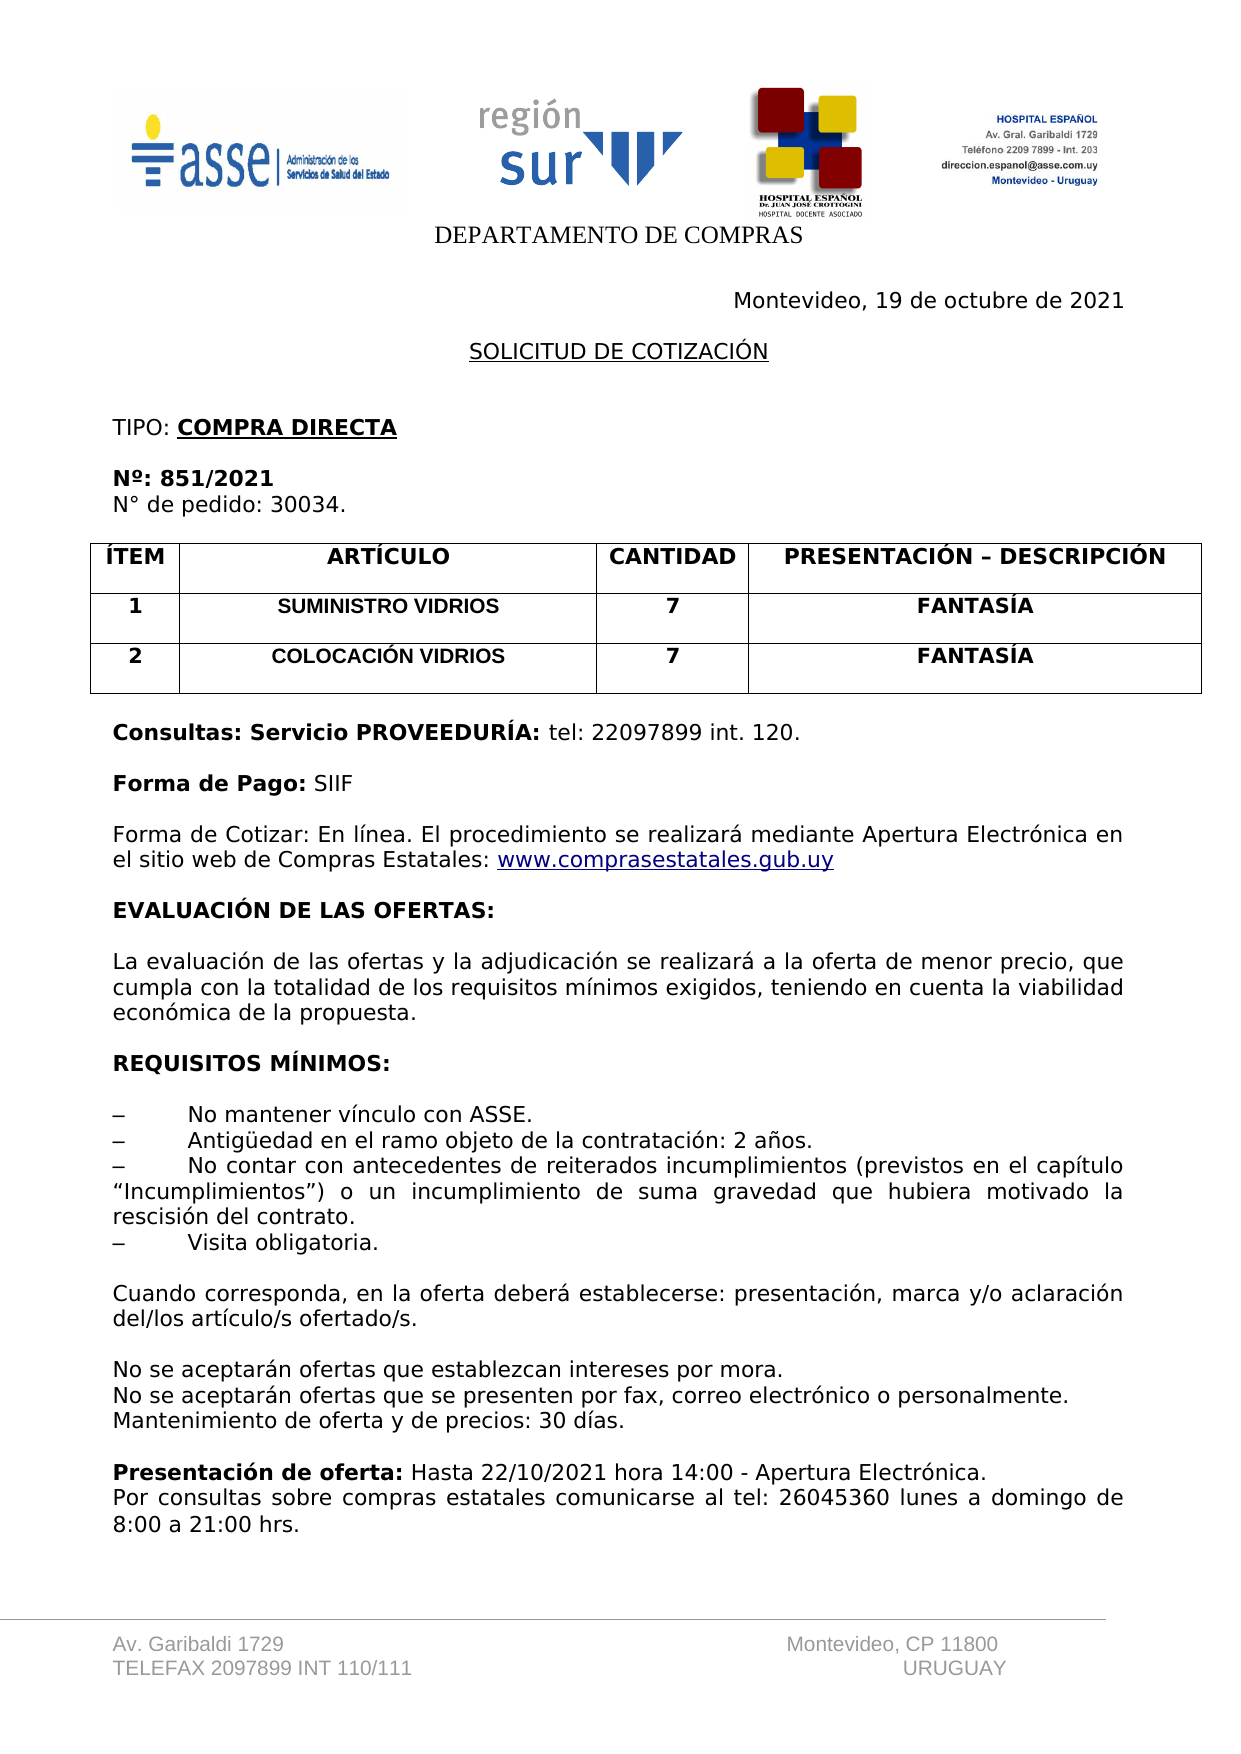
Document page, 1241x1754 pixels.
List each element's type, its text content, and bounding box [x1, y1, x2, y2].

picture [116, 89, 406, 212]
text EVALUACIÓN DE LAS OFERTAS: [112, 898, 1125, 924]
text Presentación de oferta: Hasta 22/10/2021 hora 14:00 - Apertura Electrónica. [112, 1460, 1125, 1485]
table_cell FANTASÍA [749, 594, 1201, 643]
text Consultas: Servicio PROVEEDURÍA: tel: 22097899 int. 120. [112, 719, 1125, 745]
table_cell FANTASÍA [749, 644, 1201, 693]
table_cell 7 [597, 644, 748, 693]
table_header CANTIDAD [597, 544, 748, 593]
list No contar con antecedentes de reiterados incumplimientos (previstos en el capítulo “Incumplimientos”) o un incumplimiento de suma gravedad que hubiera motivado la rescisión del contrato. [112, 1153, 1125, 1230]
text Forma de Cotizar: En línea. El procedimiento se realizará mediante Apertura Electrónica en el sitio web de Compras Estatales: www.comprasestatales.gub.uy [112, 822, 1125, 873]
text SOLICITUD DE COTIZACIÓN [112, 339, 1125, 364]
text Mantenimiento de oferta y de precios: 30 días. [112, 1409, 1125, 1434]
table_cell SUMINISTRO VIDRIOS [180, 594, 596, 643]
picture [479, 98, 683, 186]
table_cell 1 [91, 594, 179, 643]
text Nº: 851/2021 [112, 466, 1125, 492]
list Visita obligatoria. [112, 1230, 1125, 1256]
table_header PRESENTACIÓN – DESCRIPCIÓN [749, 544, 1201, 593]
table_cell 2 [91, 644, 179, 693]
text Cuando corresponda, en la oferta deberá establecerse: presentación, marca y/o aclaración del/los artículo/s ofertado/s. [112, 1281, 1125, 1332]
table_header ARTÍCULO [180, 544, 596, 593]
table_header ÍTEM [91, 544, 179, 593]
text La evaluación de las ofertas y la adjudicación se realizará a la oferta de menor precio, que cumpla con la totalidad de los requisitos mínimos exigidos, teniendo en cuenta la viabilidad económica de la propuesta. [112, 949, 1125, 1026]
text No se aceptarán ofertas que se presenten por fax, correo electrónico o personalmente. [112, 1383, 1125, 1409]
picture [748, 83, 873, 222]
list Antigüedad en el ramo objeto de la contratación: 2 años. [112, 1128, 1125, 1153]
table_cell COLOCACIÓN VIDRIOS [180, 644, 596, 693]
picture [941, 114, 1098, 186]
table_cell 7 [597, 594, 748, 643]
text N° de pedido: 30034. [112, 492, 1125, 517]
text Montevideo, 19 de octubre de 2021 [112, 288, 1125, 313]
text TIPO: COMPRA DIRECTA [112, 415, 1125, 441]
text No se aceptarán ofertas que establezcan intereses por mora. [112, 1358, 1125, 1383]
text Por consultas sobre compras estatales comunicarse al tel: 26045360 lunes a domingo de 8:00 a 21:00 hrs. [112, 1485, 1125, 1537]
text Forma de Pago: SIIF [112, 771, 1125, 796]
list No mantener vínculo con ASSE. [112, 1102, 1125, 1128]
text REQUISITOS MÍNIMOS: [112, 1051, 1125, 1077]
